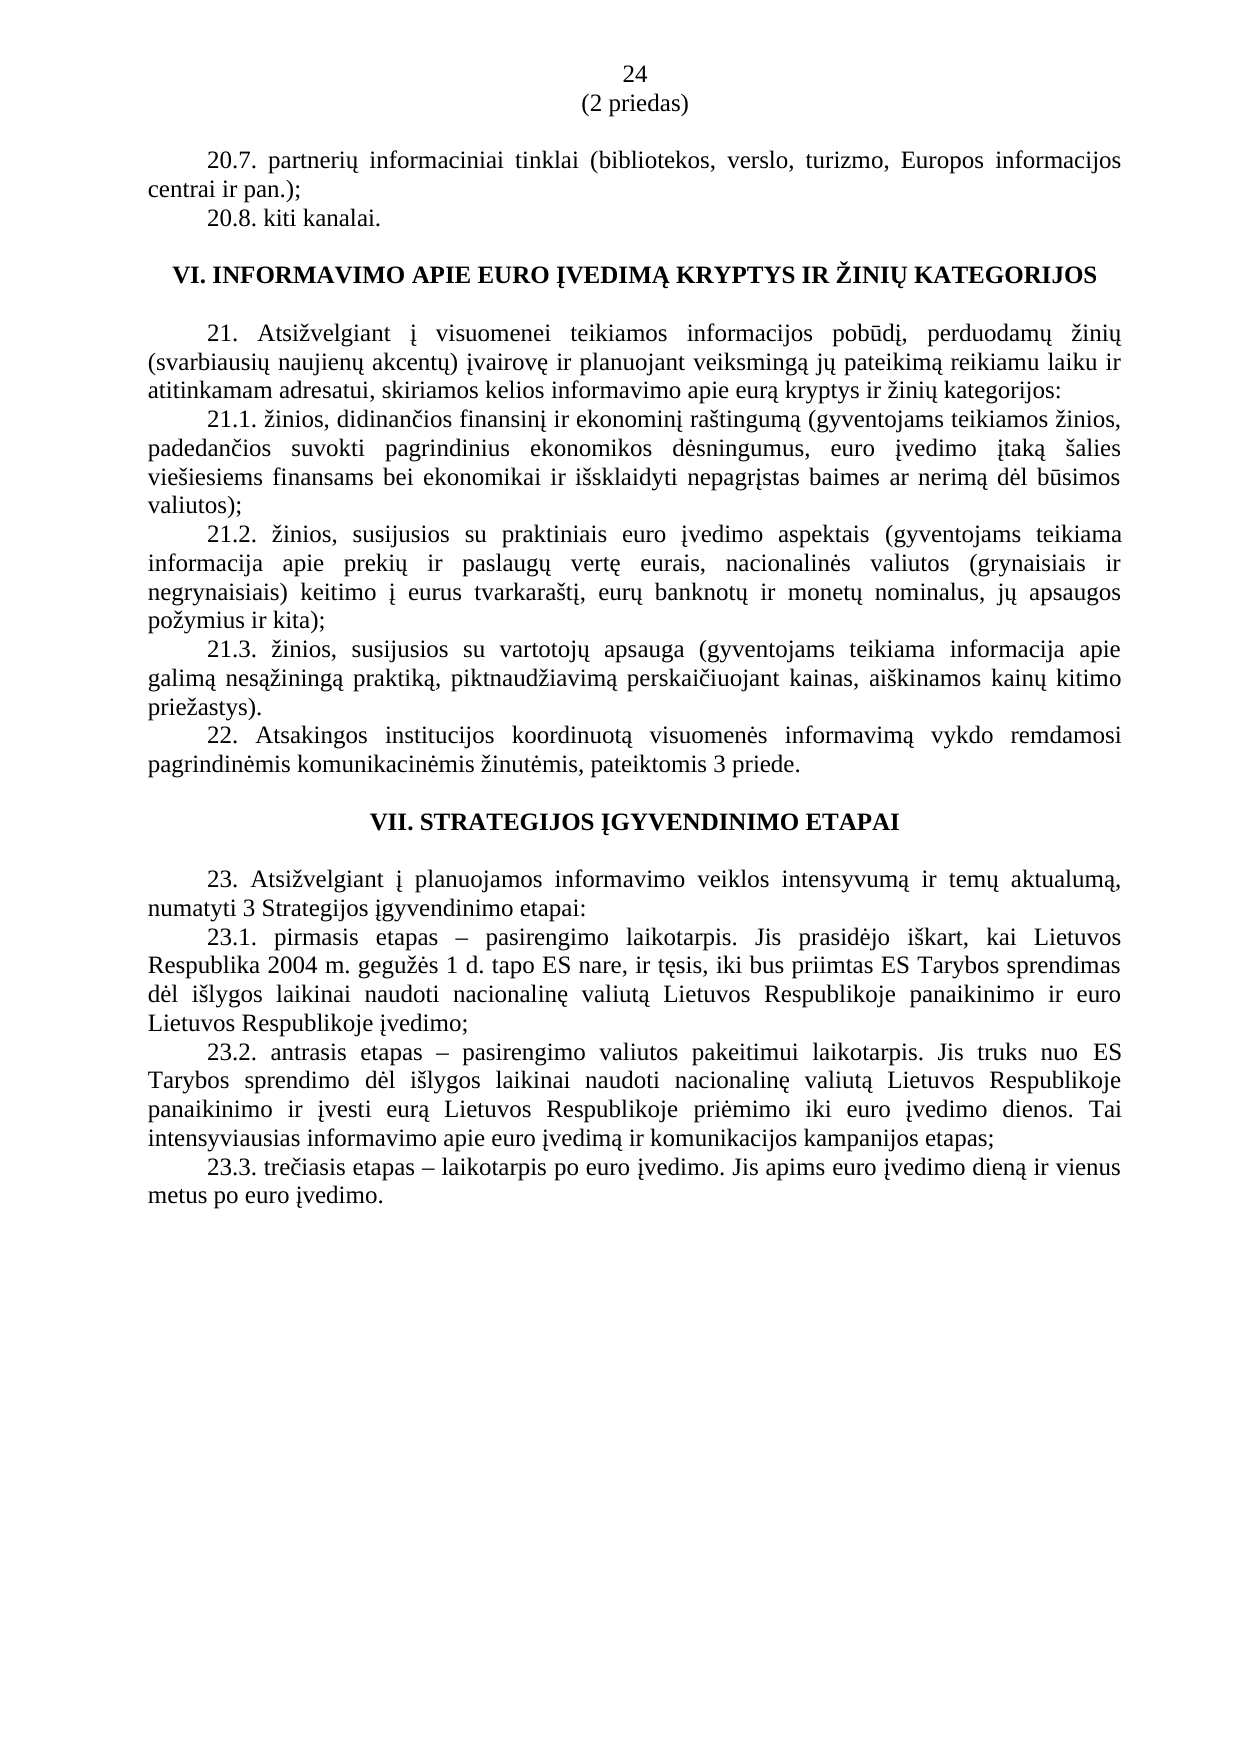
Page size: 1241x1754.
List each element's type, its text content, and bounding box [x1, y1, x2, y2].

text 22. Atsakingos institucijos koordinuotą visuomenės informavimą vykdo remdamosi pagrindinėmis komunikacinėmis žinutėmis, pateiktomis 3 priede. [148, 720, 1122, 778]
text 23.3. trečiasis etapas – laikotarpis po euro įvedimo. Jis apims euro įvedimo dieną ir vienus metus po euro įvedimo. [148, 1152, 1122, 1209]
text 23.2. antrasis etapas – pasirengimo valiutos pakeitimui laikotarpis. Jis truks nuo ES Tarybos sprendimo dėl išlygos laikinai naudoti nacionalinę valiutą Lietuvos Respublikoje panaikinimo ir įvesti eurą Lietuvos Respublikoje priėmimo iki euro įvedimo dienos. Tai intensyviausias informavimo apie euro įvedimą ir komunikacijos kampanijos etapas; [148, 1037, 1122, 1152]
text 21. Atsižvelgiant į visuomenei teikiamos informacijos pobūdį, perduodamų žinių (svarbiausių naujienų akcentų) įvairovę ir planuojant veiksmingą jų pateikimą reikiamu laiku ir atitinkamam adresatui, skiriamos kelios informavimo apie eurą kryptys ir žinių kategorijos: [148, 318, 1122, 404]
text 21.1. žinios, didinančios finansinį ir ekonominį raštingumą (gyventojams teikiamos žinios, padedančios suvokti pagrindinius ekonomikos dėsningumus, euro įvedimo įtaką šalies viešiesiems finansams bei ekonomikai ir išsklaidyti nepagrįstas baimes ar nerimą dėl būsimos valiutos); [148, 404, 1122, 519]
text 21.2. žinios, susijusios su praktiniais euro įvedimo aspektais (gyventojams teikiama informacija apie prekių ir paslaugų vertę eurais, nacionalinės valiutos (grynaisiais ir negrynaisiais) keitimo į eurus tvarkaraštį, eurų banknotų ir monetų nominalus, jų apsaugos požymius ir kita); [148, 519, 1122, 634]
text 20.7. partnerių informaciniai tinklai (bibliotekos, verslo, turizmo, Europos informacijos centrai ir pan.); [148, 145, 1122, 203]
text VI. INFORMAVIMO APIE EURO ĮVEDIMĄ KRYPTYS ir žinių kategorijos [148, 260, 1122, 289]
text 23. Atsižvelgiant į planuojamos informavimo veiklos intensyvumą ir temų aktualumą, numatyti 3 Strategijos įgyvendinimo etapai: [148, 864, 1122, 922]
text VII. STRATEGIJOS ĮGYVENDINIMO ETAPAI [148, 807, 1122, 835]
text 23.1. pirmasis etapas – pasirengimo laikotarpis. Jis prasidėjo iškart, kai Lietuvos Respublika 2004 m. gegužės 1 d. tapo ES nare, ir tęsis, iki bus priimtas ES Tarybos sprendimas dėl išlygos laikinai naudoti nacionalinę valiutą Lietuvos Respublikoje panaikinimo ir euro Lietuvos Respublikoje įvedimo; [148, 922, 1122, 1037]
text 20.8. kiti kanalai. [148, 203, 1122, 232]
text 21.3. žinios, susijusios su vartotojų apsauga (gyventojams teikiama informacija apie galimą nesąžiningą praktiką, piktnaudžiavimą perskaičiuojant kainas, aiškinamos kainų kitimo priežastys). [148, 634, 1122, 720]
